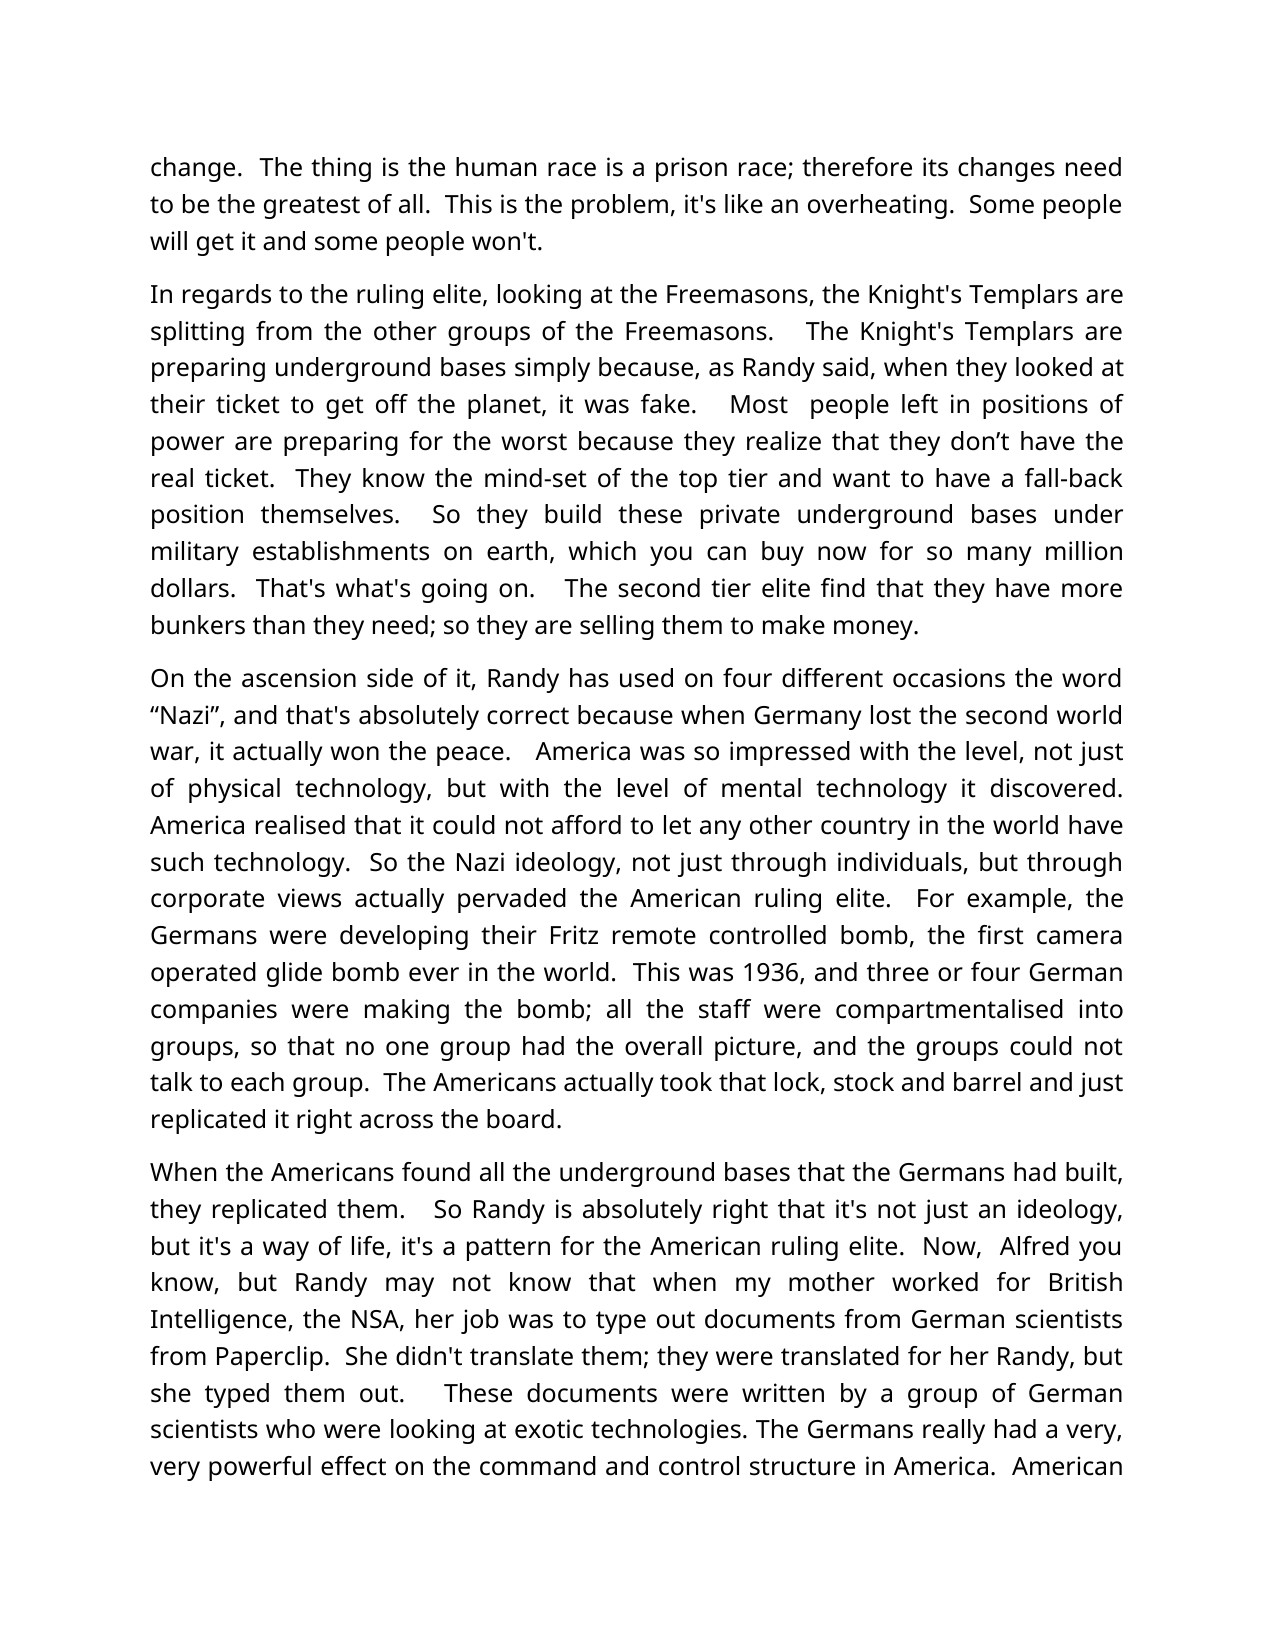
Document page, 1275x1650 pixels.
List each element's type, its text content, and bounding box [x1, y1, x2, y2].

text When the Americans found all the underground bases that the Germans had built, they replicated them. So Randy is absolutely right that it's not just an ideology, but it's a way of life, it's a pattern for the American ruling elite. Now, Alfred you know, but Randy may not know that when my mother worked for British Intelligence, the NSA, her job was to type out documents from German scientists from Paperclip. She didn't translate them; they were translated for her Randy, but she typed them out. These documents were written by a group of German scientists who were looking at exotic technologies. The Germans really had a very, very powerful effect on the command and control structure in America. American [150, 1155, 1125, 1483]
text In regards to the ruling elite, looking at the Freemasons, the Knight's Templars are splitting from the other groups of the Freemasons. The Knight's Templars are preparing underground bases simply because, as Randy said, when they looked at their ticket to get off the planet, it was fake. Most people left in positions of power are preparing for the worst because they realize that they don’t have the real ticket. They know the mind-set of the top tier and want to have a fall-back position themselves. So they build these private underground bases under military establishments on earth, which you can buy now for so many million dollars. That's what's going on. The second tier elite find that they have more bunkers than they need; so they are selling them to make money. [150, 277, 1125, 642]
text change. The thing is the human race is a prison race; therefore its changes need to be the greatest of all. This is the problem, it's like an overheating. Some people will get it and some people won't. [150, 150, 1125, 258]
text On the ascension side of it, Randy has used on four different occasions the word “Nazi”, and that's absolutely correct because when Germany lost the second world war, it actually won the peace. America was so impressed with the level, not just of physical technology, but with the level of mental technology it discovered. America realised that it could not afford to let any other country in the world have such technology. So the Nazi ideology, not just through individuals, but through corporate views actually pervaded the American ruling elite. For example, the Germans were developing their Fritz remote controlled bomb, the first camera operated glide bomb ever in the world. This was 1936, and three or four German companies were making the bomb; all the staff were compartmentalised into groups, so that no one group had the overall picture, and the groups could not talk to each group. The Americans actually took that lock, stock and barrel and just replicated it right across the board. [150, 661, 1125, 1136]
